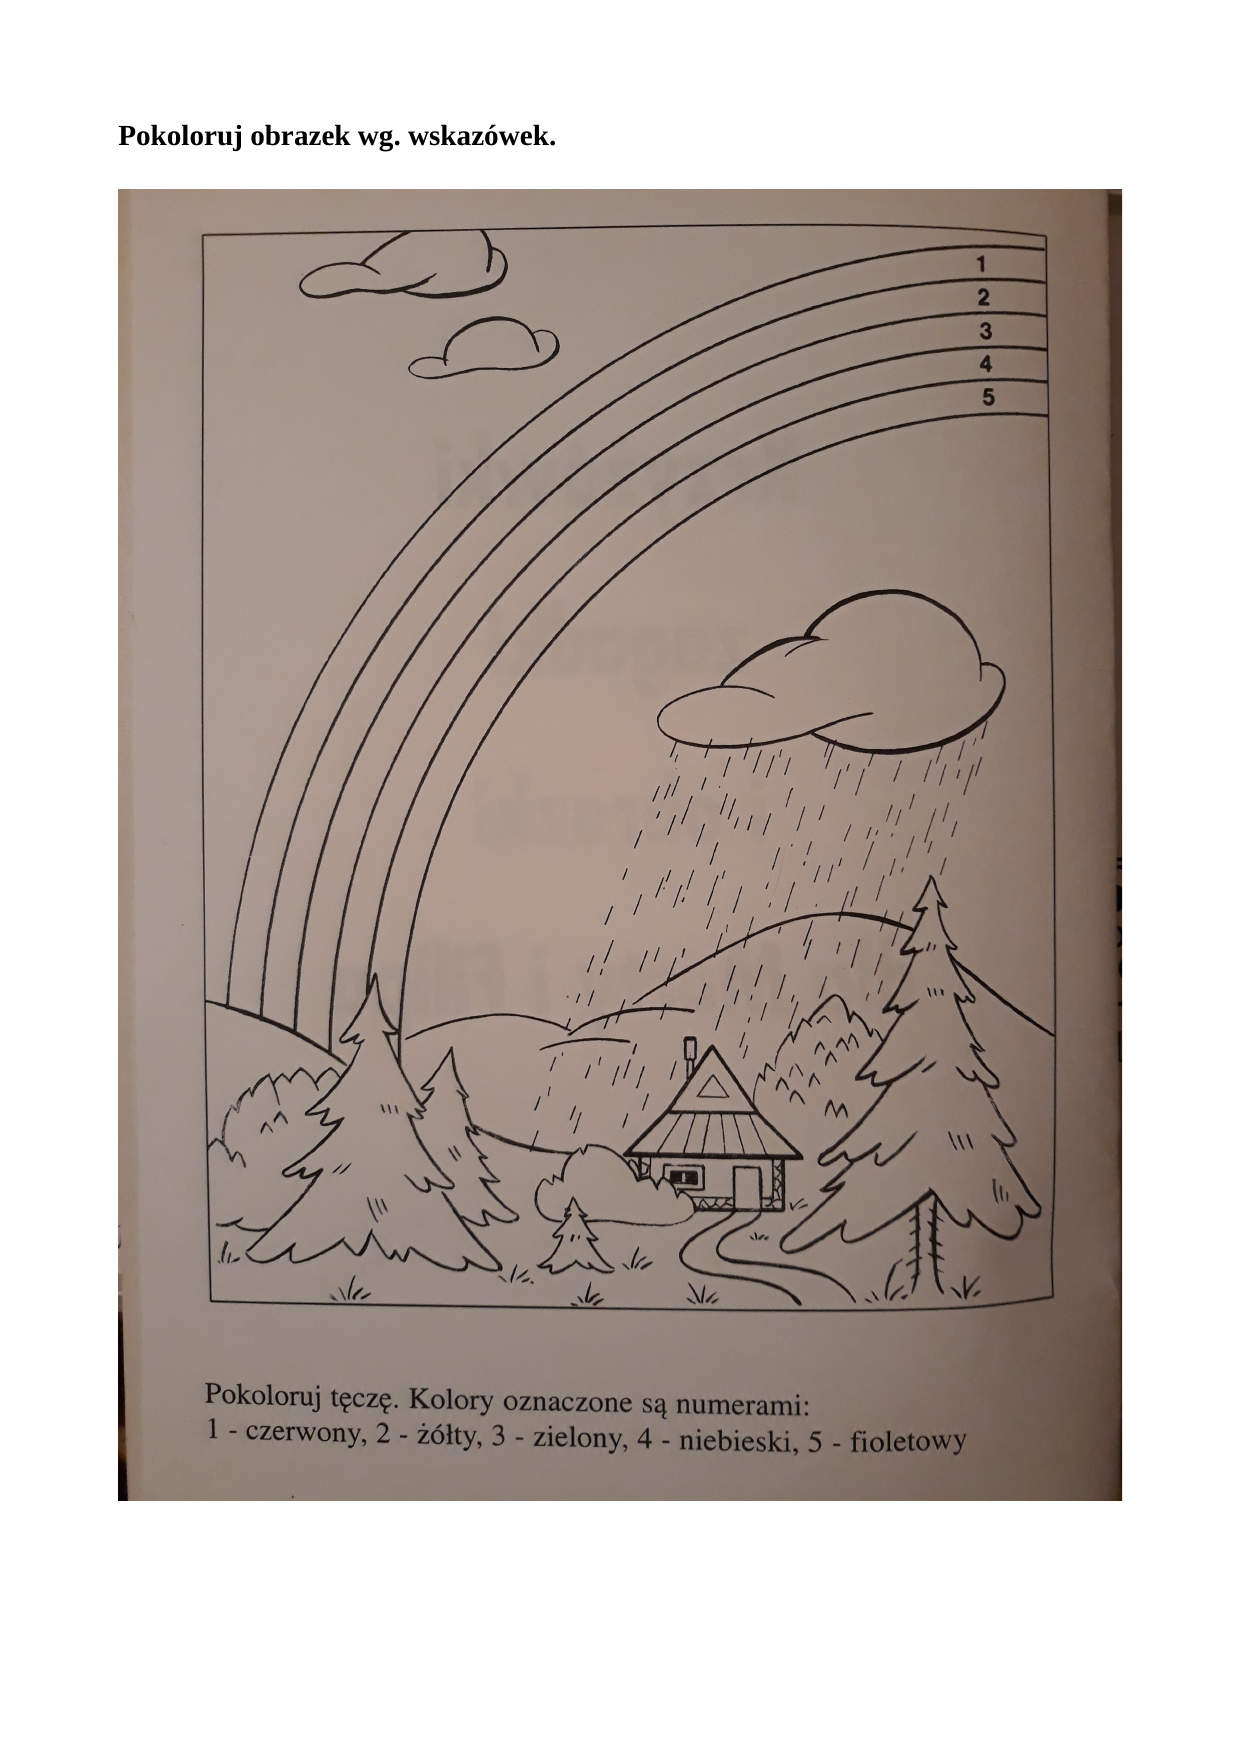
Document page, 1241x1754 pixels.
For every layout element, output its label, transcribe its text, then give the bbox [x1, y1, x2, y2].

picture [118, 189, 1123, 1501]
text Pokoloruj obrazek wg. wskazówek. [118, 118, 1122, 152]
